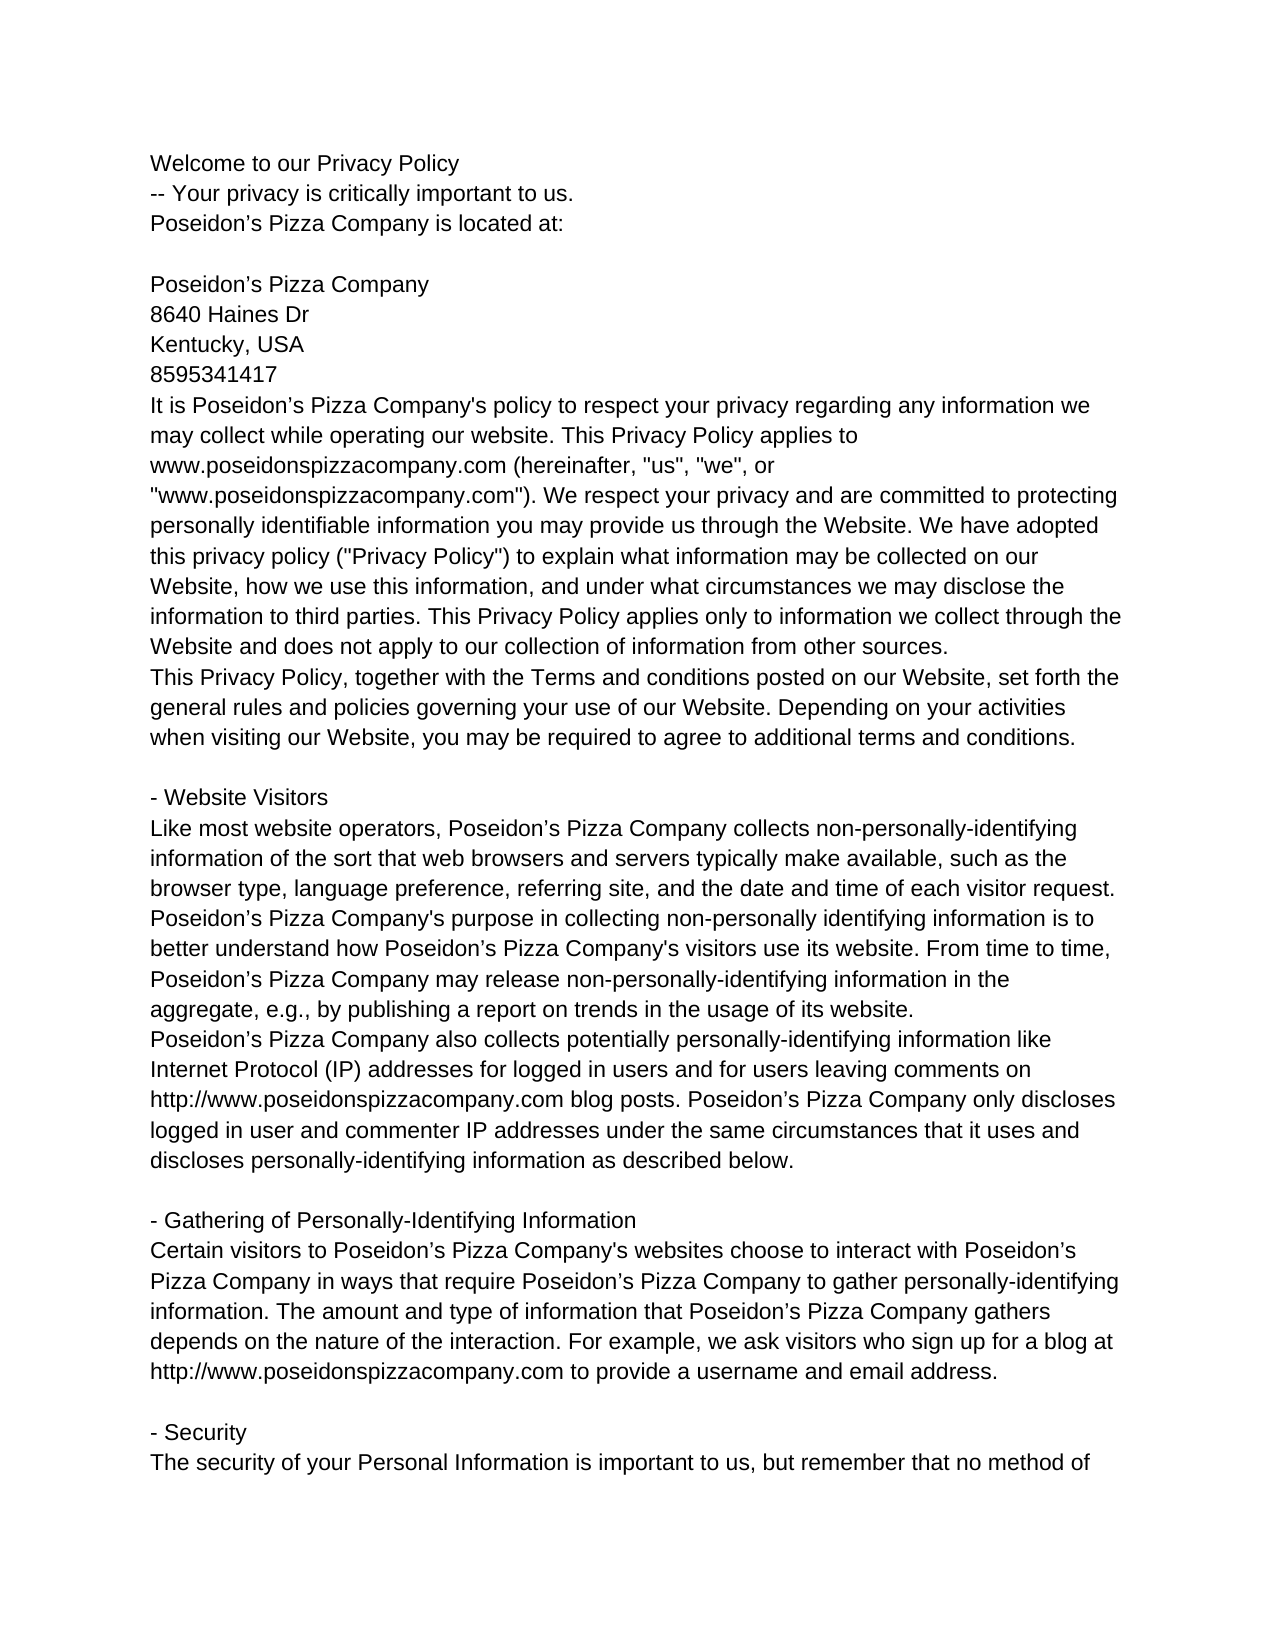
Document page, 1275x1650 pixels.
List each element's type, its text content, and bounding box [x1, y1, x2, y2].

text It is Poseidon’s Pizza Company's policy to respect your privacy regarding any information we may collect while operating our website. This Privacy Policy applies to www.poseidonspizzacompany.com (hereinafter, "us", "we", or "www.poseidonspizzacompany.com"). We respect your privacy and are committed to protecting personally identifiable information you may provide us through the Website. We have adopted this privacy policy ("Privacy Policy") to explain what information may be collected on our Website, how we use this information, and under what circumstances we may disclose the information to third parties. This Privacy Policy applies only to information we collect through the Website and does not apply to our collection of information from other sources. [150, 392, 1125, 660]
text 8595341417 [150, 361, 1125, 388]
text - Website Visitors [150, 784, 1125, 811]
text Poseidon’s Pizza Company also collects potentially personally-identifying information like Internet Protocol (IP) addresses for logged in users and for users leaving comments on http://www.poseidonspizzacompany.com blog posts. Poseidon’s Pizza Company only discloses logged in user and commenter IP addresses under the same circumstances that it uses and discloses personally-identifying information as described below. [150, 1026, 1125, 1173]
text Welcome to our Privacy Policy [150, 150, 1125, 176]
text Kentucky, USA [150, 331, 1125, 358]
text Like most website operators, Poseidon’s Pizza Company collects non-personally-identifying information of the sort that web browsers and servers typically make available, such as the browser type, language preference, referring site, and the date and time of each visitor request. Poseidon’s Pizza Company's purpose in collecting non-personally identifying information is to better understand how Poseidon’s Pizza Company's visitors use its website. From time to time, Poseidon’s Pizza Company may release non-personally-identifying information in the aggregate, e.g., by publishing a report on trends in the usage of its website. [150, 814, 1125, 1022]
text Poseidon’s Pizza Company is located at: [150, 210, 1125, 237]
text - Gathering of Personally-Identifying Information [150, 1207, 1125, 1234]
text Poseidon’s Pizza Company [150, 271, 1125, 297]
text 8640 Haines Dr [150, 301, 1125, 327]
text The security of your Personal Information is important to us, but remember that no method of [150, 1449, 1125, 1475]
text Certain visitors to Poseidon’s Pizza Company's websites choose to interact with Poseidon’s Pizza Company in ways that require Poseidon’s Pizza Company to gather personally-identifying information. The amount and type of information that Poseidon’s Pizza Company gathers depends on the nature of the interaction. For example, we ask visitors who sign up for a blog at http://www.poseidonspizzacompany.com to provide a username and email address. [150, 1237, 1125, 1385]
text -- Your privacy is critically important to us. [150, 180, 1125, 207]
text - Security [150, 1419, 1125, 1445]
text This Privacy Policy, together with the Terms and conditions posted on our Website, set forth the general rules and policies governing your use of our Website. Depending on your activities when visiting our Website, you may be required to agree to additional terms and conditions. [150, 663, 1125, 750]
